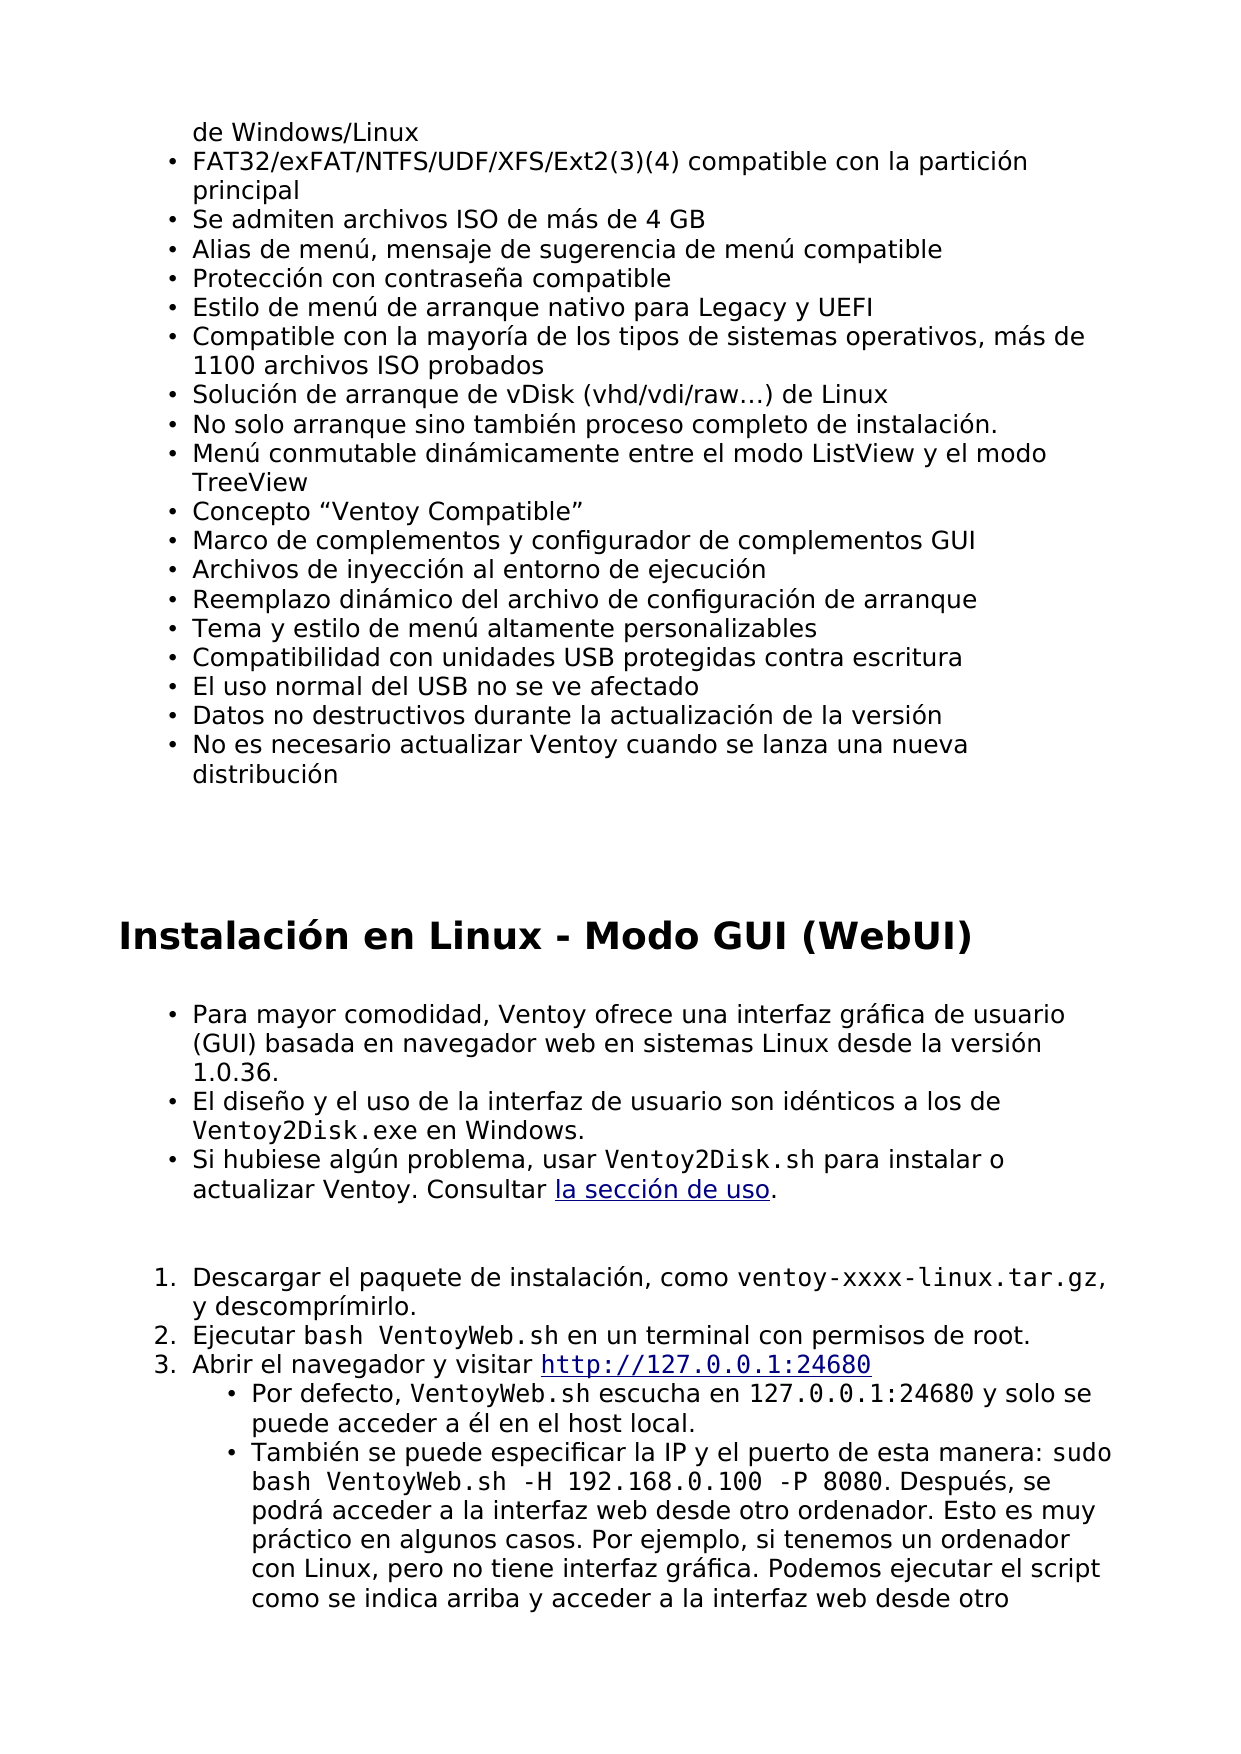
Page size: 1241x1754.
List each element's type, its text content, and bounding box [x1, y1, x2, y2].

list de Windows/Linux [177, 118, 1122, 147]
list Estilo de menú de arranque nativo para Legacy y UEFI [177, 293, 1122, 322]
subtitle Instalación en Linux - Modo GUI (WebUI) [118, 914, 1122, 958]
list Compatible con la mayoría de los tipos de sistemas operativos, más de 1100 archivos ISO probados [177, 322, 1122, 381]
list Reemplazo dinámico del archivo de configuración de arranque [177, 585, 1122, 614]
list Tema y estilo de menú altamente personalizables [177, 614, 1122, 643]
list Por defecto, VentoyWeb.sh escucha en 127.0.0.1:24680 y solo se puede acceder a él en el host local. [236, 1380, 1122, 1438]
list Para mayor comodidad, Ventoy ofrece una interfaz gráfica de usuario (GUI) basada en navegador web en sistemas Linux desde la versión 1.0.36. [177, 1000, 1122, 1087]
list Datos no destructivos durante la actualización de la versión [177, 701, 1122, 731]
list Se admiten archivos ISO de más de 4 GB [177, 206, 1122, 235]
list Solución de arranque de vDisk (vhd/vdi/raw…) de Linux [177, 381, 1122, 410]
list Si hubiese algún problema, usar Ventoy2Disk.sh para instalar o actualizar Ventoy. Consultar la sección de uso. [177, 1146, 1122, 1204]
list Menú conmutable dinámicamente entre el modo ListView y el modo TreeView [177, 439, 1122, 497]
list El uso normal del USB no se ve afectado [177, 672, 1122, 701]
list Alias ​​de menú, mensaje de sugerencia de menú compatible [177, 235, 1122, 264]
list Abrir el navegador y visitar http://127.0.0.1:24680 [177, 1351, 1122, 1380]
list Concepto “Ventoy Compatible” [177, 497, 1122, 526]
list Archivos de inyección al entorno de ejecución [177, 556, 1122, 585]
list FAT32/exFAT/NTFS/UDF/XFS/Ext2(3)(4) compatible con la partición principal [177, 147, 1122, 206]
list Ejecutar bash VentoyWeb.sh en un terminal con permisos de root. [177, 1321, 1122, 1351]
list El diseño y el uso de la interfaz de usuario son idénticos a los de Ventoy2Disk.exe en Windows. [177, 1087, 1122, 1146]
list Protección con contraseña compatible [177, 264, 1122, 293]
list Descargar el paquete de instalación, como ventoy-xxxx-linux.tar.gz, y descomprímirlo. [177, 1263, 1122, 1321]
list No solo arranque sino también proceso completo de instalación. [177, 410, 1122, 439]
list No es necesario actualizar Ventoy cuando se lanza una nueva distribución [177, 731, 1122, 789]
list Marco de complementos y configurador de complementos GUI [177, 526, 1122, 556]
list Compatibilidad con unidades USB protegidas contra escritura [177, 643, 1122, 672]
list También se puede especificar la IP y el puerto de esta manera: sudo bash VentoyWeb.sh -H 192.168.0.100 -P 8080. Después, se podrá acceder a la interfaz web desde otro ordenador. Esto es muy práctico en algunos casos. Por ejemplo, si tenemos un ordenador con Linux, pero no tiene interfaz gráfica. Podemos ejecutar el script como se indica arriba y acceder a la interfaz web desde otro [236, 1438, 1122, 1613]
